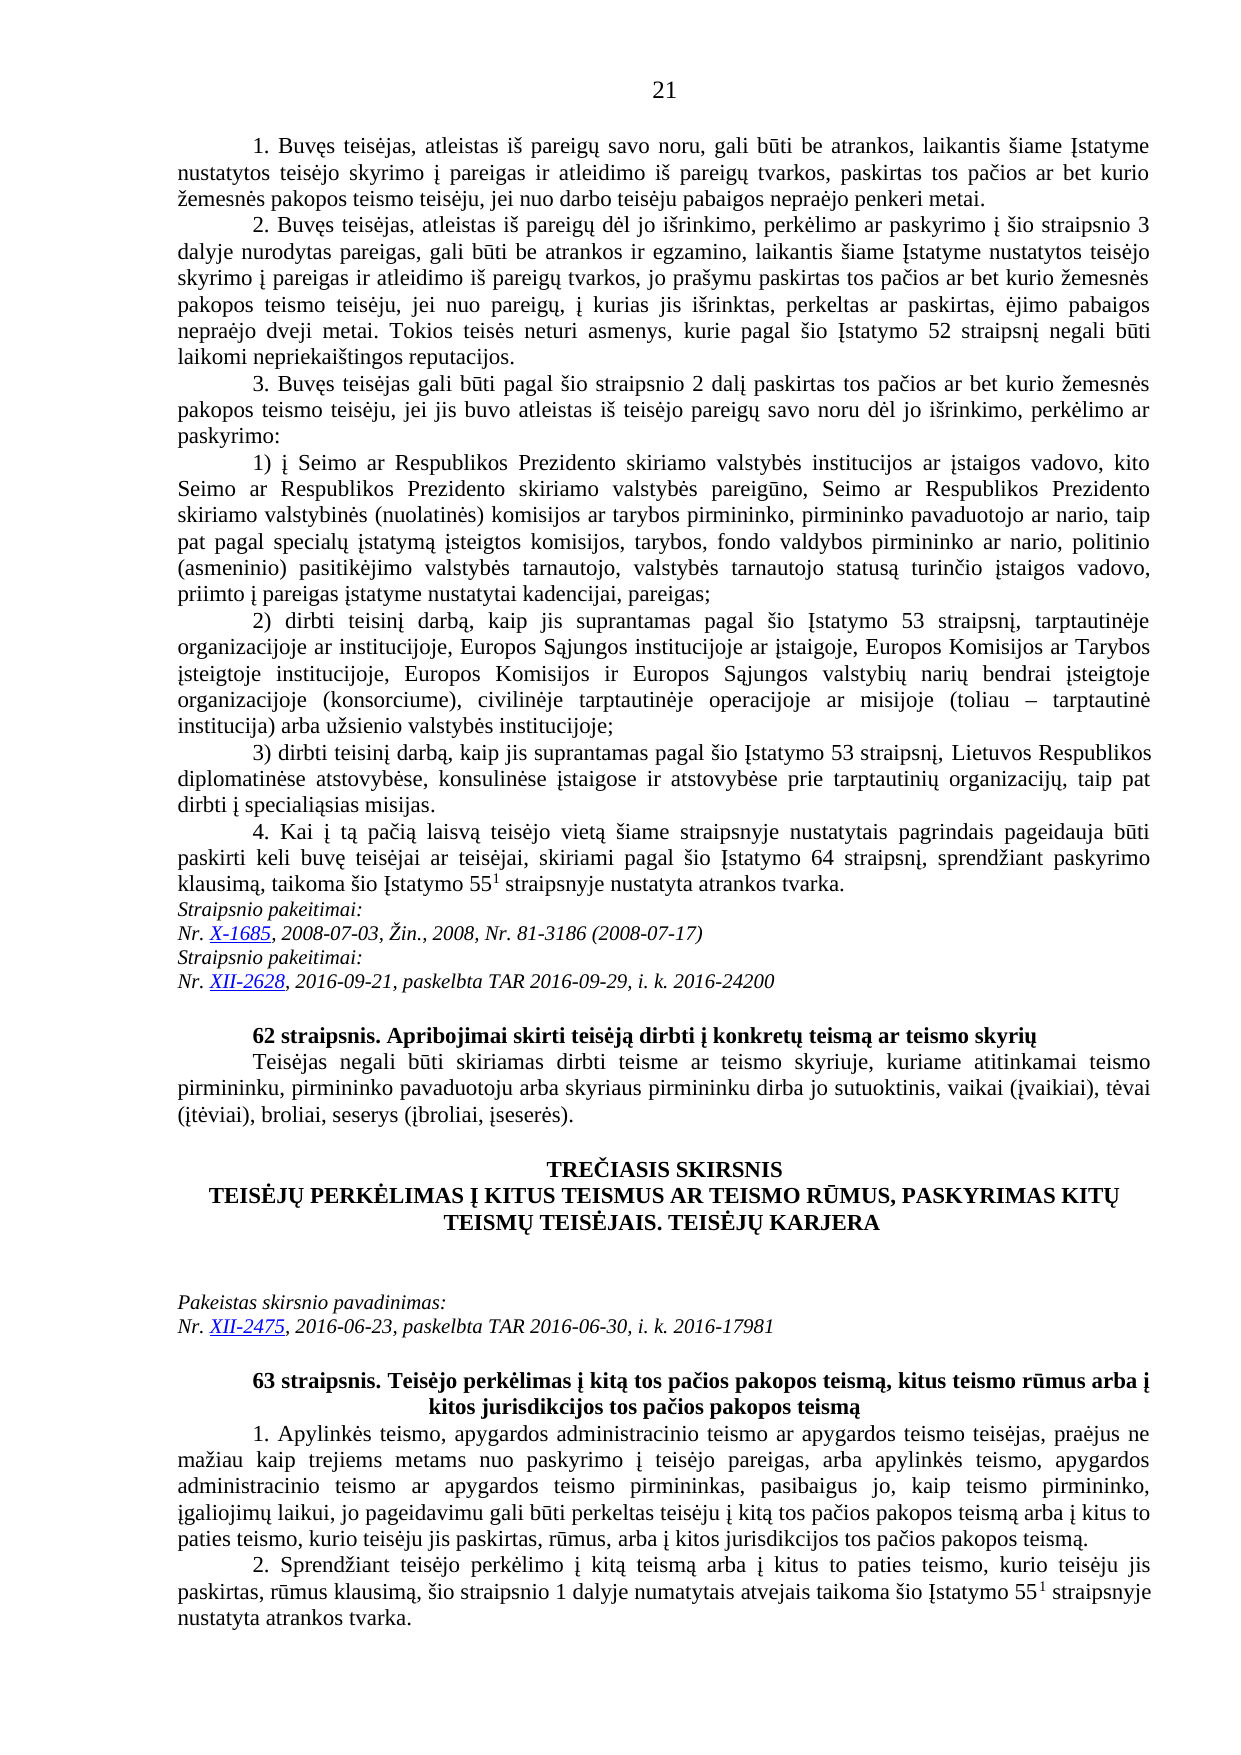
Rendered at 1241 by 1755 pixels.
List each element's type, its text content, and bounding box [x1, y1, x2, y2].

text Pakeistas skirsnio pavadinimas: [177, 1290, 1152, 1314]
text Teisėjas negali būti skiriamas dirbti teisme ar teismo skyriuje, kuriame atitinkamai teismo pirmininku, pirmininko pavaduotoju arba skyriaus pirmininku dirba jo sutuoktinis, vaikai (įvaikiai), tėvai (įtėviai), broliai, seserys (įbroliai, įseserės). [177, 1048, 1152, 1127]
text 2. Sprendžiant teisėjo perkėlimo į kitą teismą arba į kitus to paties teismo, kurio teisėju jis paskirtas, rūmus klausimą, šio straipsnio 1 dalyje numatytais atvejais taikoma šio Įstatymo 551 straipsnyje nustatyta atrankos tvarka. [177, 1551, 1152, 1631]
text Nr. X-1685, 2008-07-03, Žin., 2008, Nr. 81-3186 (2008-07-17) [177, 921, 1152, 945]
text 2) dirbti teisinį darbą, kaip jis suprantamas pagal šio Įstatymo 53 straipsnį, tarptautinėje organizacijoje ar institucijoje, Europos Sąjungos institucijoje ar įstaigoje, Europos Komisijos ar Tarybos įsteigtoje institucijoje, Europos Komisijos ir Europos Sąjungos valstybių narių bendrai įsteigtoje organizacijoje (konsorciume), civilinėje tarptautinėje operacijoje ar misijoje (toliau – tarptautinė institucija) arba užsienio valstybės institucijoje; [177, 607, 1152, 739]
text 2. Buvęs teisėjas, atleistas iš pareigų dėl jo išrinkimo, perkėlimo ar paskyrimo į šio straipsnio 3 dalyje nurodytas pareigas, gali būti be atrankos ir egzamino, laikantis šiame Įstatyme nustatytos teisėjo skyrimo į pareigas ir atleidimo iš pareigų tvarkos, jo prašymu paskirtas tos pačios ar bet kurio žemesnės pakopos teismo teisėju, jei nuo pareigų, į kurias jis išrinktas, perkeltas ar paskirtas, ėjimo pabaigos nepraėjo dveji metai. Tokios teisės neturi asmenys, kurie pagal šio Įstatymo 52 straipsnį negali būti laikomi nepriekaištingos reputacijos. [177, 212, 1152, 370]
text 1) į Seimo ar Respublikos Prezidento skiriamo valstybės institucijos ar įstaigos vadovo, kito Seimo ar Respublikos Prezidento skiriamo valstybės pareigūno, Seimo ar Respublikos Prezidento skiriamo valstybinės (nuolatinės) komisijos ar tarybos pirmininko, pirmininko pavaduotojo ar nario, taip pat pagal specialų įstatymą įsteigtos komisijos, tarybos, fondo valdybos pirmininko ar nario, politinio (asmeninio) pasitikėjimo valstybės tarnautojo, valstybės tarnautojo statusą turinčio įstaigos vadovo, priimto į pareigas įstatyme nustatytai kadencijai, pareigas; [177, 449, 1152, 607]
text Straipsnio pakeitimai: [177, 945, 1152, 969]
text TREČIASIS SKIRSNIS [177, 1156, 1152, 1182]
text TEISĖJŲ PERKĖLIMAS Į KITUS TEISMUS AR TEISMO RŪMUS, PASKYRIMAS KITŲ TEISMŲ TEISĖJAIS. TEISĖJŲ KARJERA [177, 1182, 1152, 1235]
text 1. Apylinkės teismo, apygardos administracinio teismo ar apygardos teismo teisėjas, praėjus ne mažiau kaip trejiems metams nuo paskyrimo į teisėjo pareigas, arba apylinkės teismo, apygardos administracinio teismo ar apygardos teismo pirmininkas, pasibaigus jo, kaip teismo pirmininko, įgaliojimų laikui, jo pageidavimu gali būti perkeltas teisėju į kitą tos pačios pakopos teismą arba į kitus to paties teismo, kurio teisėju jis paskirtas, rūmus, arba į kitos jurisdikcijos tos pačios pakopos teismą. [177, 1420, 1152, 1551]
text 62 straipsnis. Apribojimai skirti teisėją dirbti į konkretų teismą ar teismo skyrių [252, 1022, 1152, 1048]
text 63 straipsnis. Teisėjo perkėlimas į kitą tos pačios pakopos teismą, kitus teismo rūmus arba į kitos jurisdikcijos tos pačios pakopos teismą [252, 1367, 1152, 1420]
text 4. Kai į tą pačią laisvą teisėjo vietą šiame straipsnyje nustatytais pagrindais pageidauja būti paskirti keli buvę teisėjai ar teisėjai, skiriami pagal šio Įstatymo 64 straipsnį, sprendžiant paskyrimo klausimą, taikoma šio Įstatymo 551 straipsnyje nustatyta atrankos tvarka. [177, 818, 1152, 897]
text Nr. XII-2475, 2016-06-23, paskelbta TAR 2016-06-30, i. k. 2016-17981 [177, 1314, 1152, 1338]
text 3) dirbti teisinį darbą, kaip jis suprantamas pagal šio Įstatymo 53 straipsnį, Lietuvos Respublikos diplomatinėse atstovybėse, konsulinėse įstaigose ir atstovybėse prie tarptautinių organizacijų, taip pat dirbti į specialiąsias misijas. [177, 739, 1152, 818]
text Straipsnio pakeitimai: [177, 897, 1152, 921]
text 3. Buvęs teisėjas gali būti pagal šio straipsnio 2 dalį paskirtas tos pačios ar bet kurio žemesnės pakopos teismo teisėju, jei jis buvo atleistas iš teisėjo pareigų savo noru dėl jo išrinkimo, perkėlimo ar paskyrimo: [177, 370, 1152, 449]
text Nr. XII-2628, 2016-09-21, paskelbta TAR 2016-09-29, i. k. 2016-24200 [177, 969, 1152, 993]
text 1. Buvęs teisėjas, atleistas iš pareigų savo noru, gali būti be atrankos, laikantis šiame Įstatyme nustatytos teisėjo skyrimo į pareigas ir atleidimo iš pareigų tvarkos, paskirtas tos pačios ar bet kurio žemesnės pakopos teismo teisėju, jei nuo darbo teisėju pabaigos nepraėjo penkeri metai. [177, 132, 1152, 212]
